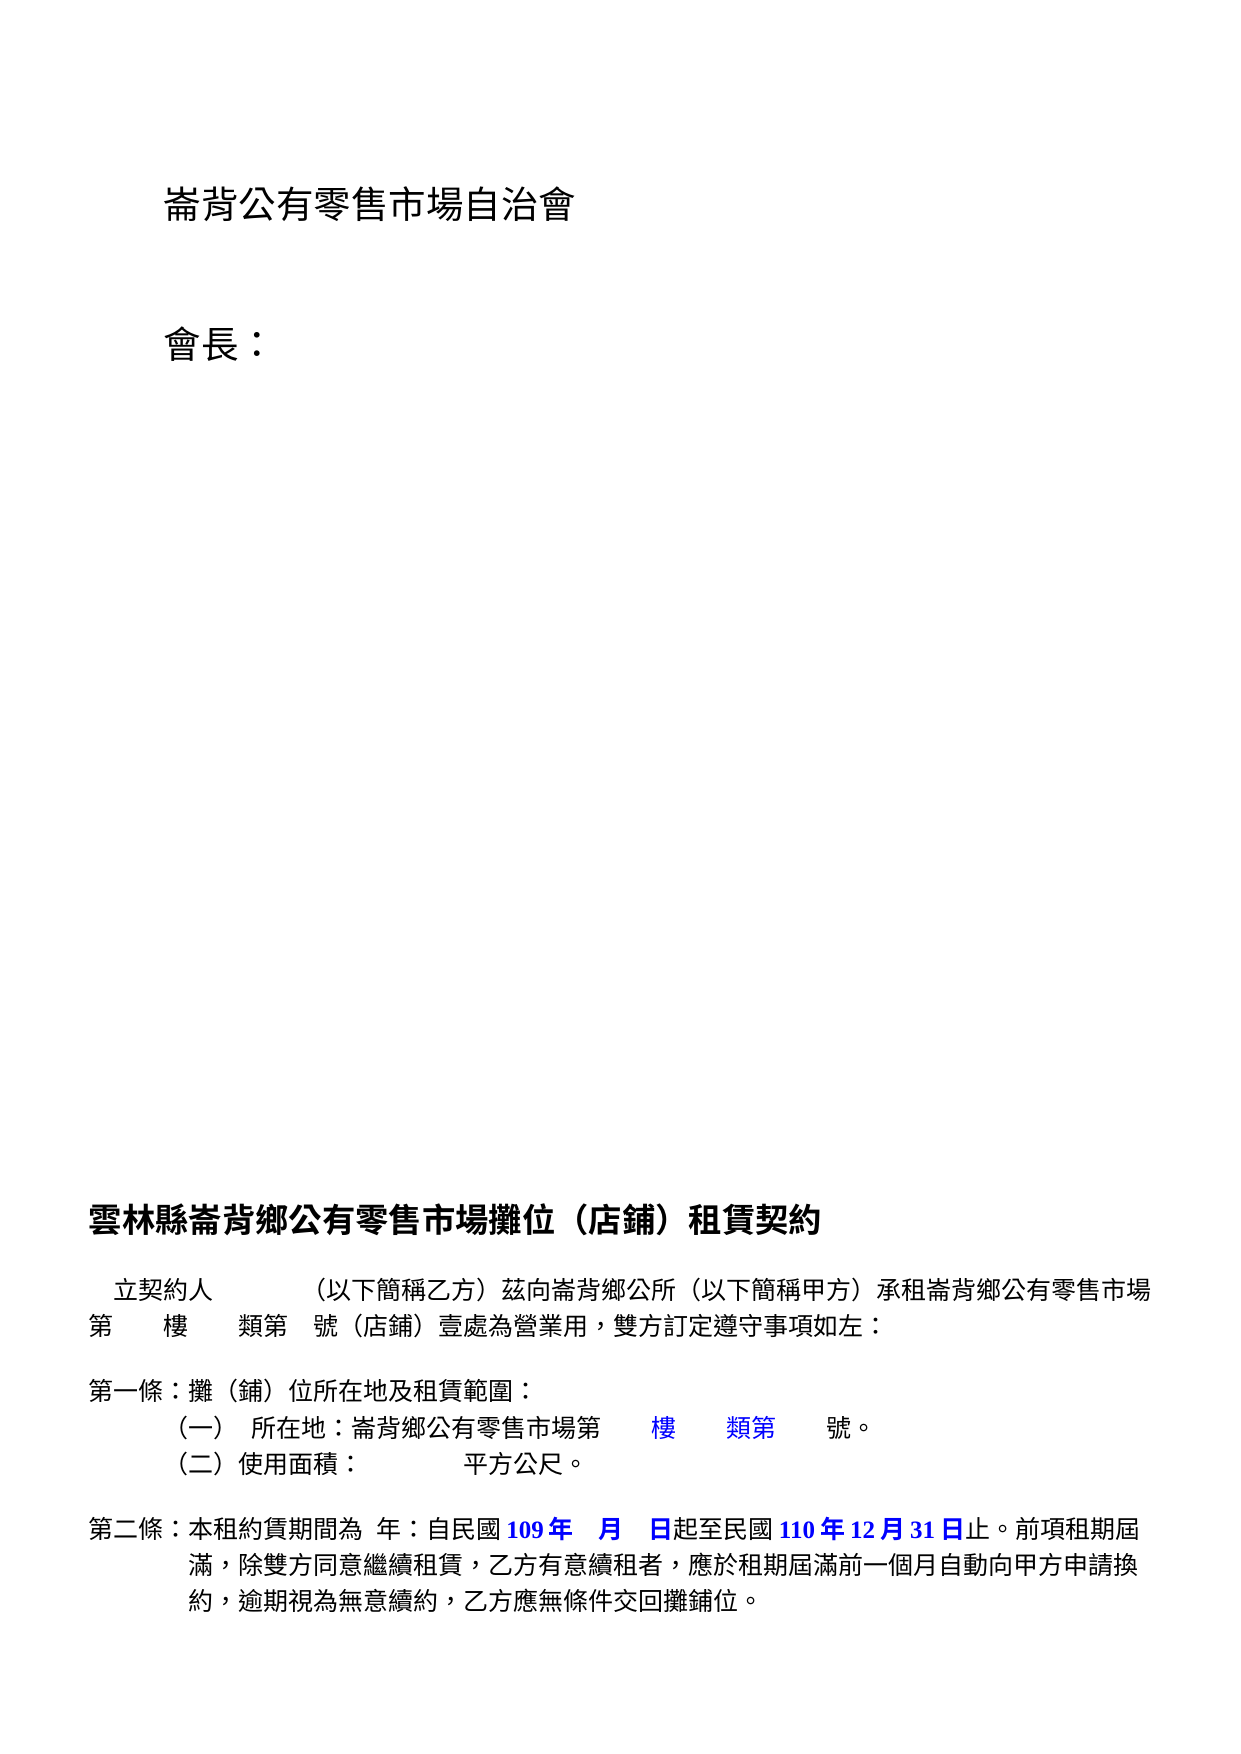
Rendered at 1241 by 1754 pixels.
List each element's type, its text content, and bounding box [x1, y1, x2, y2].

text 約，逾期視為無意續約，乙方應無條件交回攤鋪位。 [189, 1582, 1152, 1618]
text 立契約人 （以下簡稱乙方）茲向崙背鄉公所（以下簡稱甲方）承租崙背鄉公有零售市場第 樓 類第 號（店鋪）壹處為營業用，雙方訂定遵守事項如左： [89, 1271, 1152, 1343]
text 雲林縣崙背鄉公有零售市場攤位（店鋪）租賃契約 [89, 1194, 1152, 1242]
text 會長： [89, 315, 1152, 370]
text （一） 所在地：崙背鄉公有零售市場第 樓 類第 號。 [89, 1408, 1152, 1444]
text 第二條：本租約賃期間為 年：自民國109年 月 日起至民國110年12月31日止。前項租期屆 [89, 1509, 1152, 1546]
text 滿，除雙方同意繼續租賃，乙方有意續租者，應於租期屆滿前一個月自動向甲方申請換 [189, 1546, 1152, 1582]
text 第一條：攤（鋪）位所在地及租賃範圍： [89, 1372, 1152, 1408]
text （二）使用面積： 平方公尺。 [89, 1444, 1152, 1481]
text 崙背公有零售市場自治會 [89, 175, 1152, 229]
